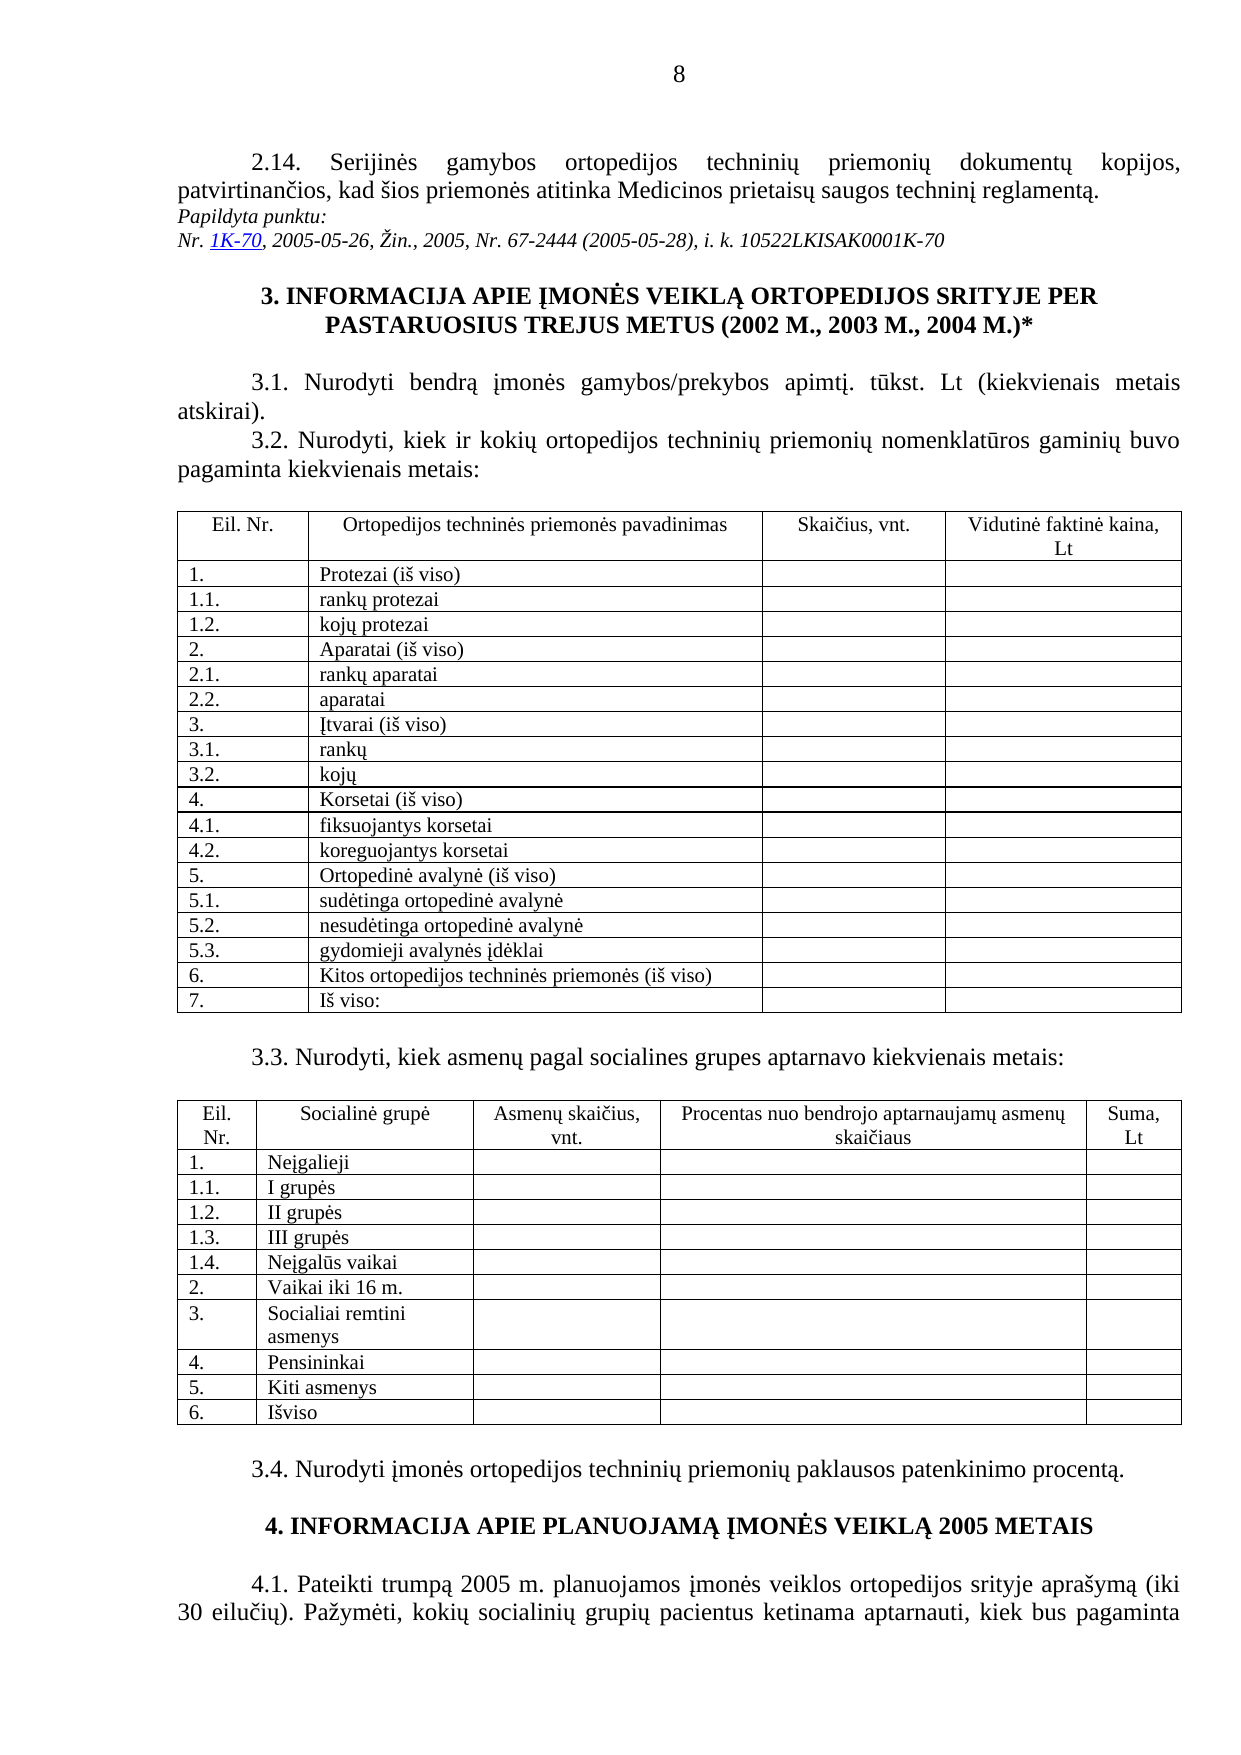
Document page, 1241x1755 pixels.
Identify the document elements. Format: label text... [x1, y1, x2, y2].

table_cell [946, 587, 1181, 611]
table_cell aparatai [309, 687, 762, 711]
table_header Suma, Lt [1087, 1101, 1181, 1149]
table_header Eil. Nr. [178, 1101, 256, 1149]
table_cell 5.2. [178, 913, 308, 937]
table_cell 4.2. [178, 838, 308, 862]
table_cell [474, 1150, 660, 1174]
table_cell Iš viso: [309, 988, 762, 1012]
table_cell [1087, 1400, 1181, 1424]
table_cell Neįgalūs vaikai [257, 1250, 473, 1274]
table_cell [1087, 1225, 1181, 1249]
table_cell 6. [178, 1400, 256, 1424]
table_cell [763, 662, 945, 686]
table_cell [474, 1225, 660, 1249]
table_cell [474, 1175, 660, 1199]
table_cell 4.1. [178, 813, 308, 837]
text 3.4. Nurodyti įmonės ortopedijos techninių priemonių paklausos patenkinimo procentą. [177, 1454, 1181, 1482]
table_cell [1087, 1200, 1181, 1224]
table_cell II grupės [257, 1200, 473, 1224]
table_cell [661, 1175, 1086, 1199]
table_cell [763, 712, 945, 736]
table_cell [763, 612, 945, 636]
text 3.3. Nurodyti, kiek asmenų pagal socialines grupes aptarnavo kiekvienais metais: [177, 1042, 1181, 1071]
table_cell Aparatai (iš viso) [309, 637, 762, 661]
table_cell [661, 1350, 1086, 1374]
table_cell Protezai (iš viso) [309, 561, 762, 586]
table_cell 4. [178, 1350, 256, 1374]
table_cell [474, 1250, 660, 1274]
table_cell 1. [178, 1150, 256, 1174]
table_cell rankų [309, 737, 762, 761]
table_cell Pensininkai [257, 1350, 473, 1374]
table_cell kojų protezai [309, 612, 762, 636]
table_cell fiksuojantys korsetai [309, 813, 762, 837]
table_cell [1087, 1150, 1181, 1174]
table_cell Neįgalieji [257, 1150, 473, 1174]
table_cell [661, 1275, 1086, 1299]
table_cell [1087, 1350, 1181, 1374]
table_cell [661, 1150, 1086, 1174]
table_cell 6. [178, 963, 308, 987]
table_cell gydomieji avalynės įdėklai [309, 938, 762, 962]
table_cell Kiti asmenys [257, 1375, 473, 1399]
table_cell [946, 612, 1181, 636]
text 3.1. Nurodyti bendrą įmonės gamybos/prekybos apimtį. tūkst. Lt (kiekvienais metais atskirai). [177, 367, 1181, 425]
text 3. INFORMACIJA APIE ĮMONĖS VEIKLĄ ORTOPEDIJOS SRITYJE PER PASTARUOSIUS TREJUS METUS (2002 M., 2003 M., 2004 M.)* [177, 281, 1181, 339]
table_cell [946, 913, 1181, 937]
table_cell [1087, 1275, 1181, 1299]
table_cell 3.2. [178, 762, 308, 786]
table_cell [946, 813, 1181, 837]
table_cell [946, 561, 1181, 586]
table_cell [661, 1200, 1086, 1224]
table_cell [661, 1375, 1086, 1399]
table_cell [474, 1350, 660, 1374]
table_cell [763, 988, 945, 1012]
table_cell [474, 1400, 660, 1424]
table_cell [946, 712, 1181, 736]
table_cell Ortopedinė avalynė (iš viso) [309, 863, 762, 887]
table_cell Socialiai remtini asmenys [257, 1300, 473, 1348]
table_cell 1. [178, 561, 308, 586]
table_cell [946, 988, 1181, 1012]
table_cell koreguojantys korsetai [309, 838, 762, 862]
table_cell 2.2. [178, 687, 308, 711]
table_cell [661, 1400, 1086, 1424]
table_cell 1.2. [178, 1200, 256, 1224]
table_cell [946, 687, 1181, 711]
table_cell [946, 662, 1181, 686]
table_cell 1.3. [178, 1225, 256, 1249]
text 4.1. Pateikti trumpą 2005 m. planuojamos įmonės veiklos ortopedijos srityje aprašymą (iki 30 eilučių). Pažymėti, kokių socialinių grupių pacientus ketinama aptarnauti, kiek bus pagaminta [177, 1569, 1181, 1626]
table_cell Vaikai iki 16 m. [257, 1275, 473, 1299]
table_cell [763, 938, 945, 962]
table_cell [763, 838, 945, 862]
table_cell [474, 1300, 660, 1348]
table_cell [946, 838, 1181, 862]
table_cell 5. [178, 1375, 256, 1399]
text Nr. 1K-70, 2005-05-26, Žin., 2005, Nr. 67-2444 (2005-05-28), i. k. 10522LKISAK0001K-70 [177, 228, 1181, 252]
table_cell 5.1. [178, 888, 308, 912]
table_cell [474, 1275, 660, 1299]
text 3.2. Nurodyti, kiek ir kokių ortopedijos techninių priemonių nomenklatūros gaminių buvo pagaminta kiekvienais metais: [177, 425, 1181, 482]
table_cell [946, 938, 1181, 962]
table_cell [763, 788, 945, 811]
table_cell [946, 788, 1181, 811]
table_cell 4. [178, 788, 308, 811]
text 2.14. Serijinės gamybos ortopedijos techninių priemonių dokumentų kopijos, patvirtinančios, kad šios priemonės atitinka Medicinos prietaisų saugos techninį reglamentą. [177, 147, 1181, 204]
table_cell [763, 687, 945, 711]
table_cell [474, 1200, 660, 1224]
table_cell [474, 1375, 660, 1399]
table_cell [763, 762, 945, 786]
table_cell Išviso [257, 1400, 473, 1424]
table_cell sudėtinga ortopedinė avalynė [309, 888, 762, 912]
table_cell 2. [178, 637, 308, 661]
table_cell [763, 587, 945, 611]
table_cell Įtvarai (iš viso) [309, 712, 762, 736]
table_cell [1087, 1300, 1181, 1348]
table_cell [1087, 1375, 1181, 1399]
table_cell 7. [178, 988, 308, 1012]
table_cell [763, 637, 945, 661]
table_cell [763, 813, 945, 837]
table_cell 2.1. [178, 662, 308, 686]
table_header Eil. Nr. [178, 512, 308, 560]
table_cell rankų aparatai [309, 662, 762, 686]
table_cell rankų protezai [309, 587, 762, 611]
table_cell 1.1. [178, 587, 308, 611]
table_cell [946, 762, 1181, 786]
table_header Asmenų skaičius, vnt. [474, 1101, 660, 1149]
table_cell 5.3. [178, 938, 308, 962]
table_header Ortopedijos techninės priemonės pavadinimas [309, 512, 762, 560]
table_cell [946, 888, 1181, 912]
table_cell 1.1. [178, 1175, 256, 1199]
table_cell 3.1. [178, 737, 308, 761]
table_cell [763, 913, 945, 937]
table_cell 3. [178, 712, 308, 736]
table_cell [661, 1225, 1086, 1249]
table_header Procentas nuo bendrojo aptarnaujamų asmenų skaičiaus [661, 1101, 1086, 1149]
table_cell [946, 737, 1181, 761]
table_cell [763, 561, 945, 586]
table_header Skaičius, vnt. [763, 512, 945, 560]
table_cell [1087, 1250, 1181, 1274]
table_header Vidutinė faktinė kaina, Lt [946, 512, 1181, 560]
table_cell 2. [178, 1275, 256, 1299]
table_cell [661, 1300, 1086, 1348]
table_cell [763, 737, 945, 761]
table_cell nesudėtinga ortopedinė avalynė [309, 913, 762, 937]
table_cell Korsetai (iš viso) [309, 788, 762, 811]
table_cell 1.4. [178, 1250, 256, 1274]
table_cell 1.2. [178, 612, 308, 636]
table_cell [661, 1250, 1086, 1274]
table_cell [763, 963, 945, 987]
table_cell [763, 863, 945, 887]
table_cell [946, 963, 1181, 987]
table_cell 5. [178, 863, 308, 887]
table_cell [946, 637, 1181, 661]
table_cell [763, 888, 945, 912]
table_cell III grupės [257, 1225, 473, 1249]
table_cell [1087, 1175, 1181, 1199]
text Papildyta punktu: [177, 204, 1181, 228]
table_cell I grupės [257, 1175, 473, 1199]
table_cell kojų [309, 762, 762, 786]
table_cell [946, 863, 1181, 887]
table_cell 3. [178, 1300, 256, 1348]
text 4. INFORMACIJA APIE PLANUOJAMĄ ĮMONĖS VEIKLĄ 2005 METAIS [177, 1511, 1181, 1540]
table_cell Kitos ortopedijos techninės priemonės (iš viso) [309, 963, 762, 987]
table_header Socialinė grupė [257, 1101, 473, 1149]
